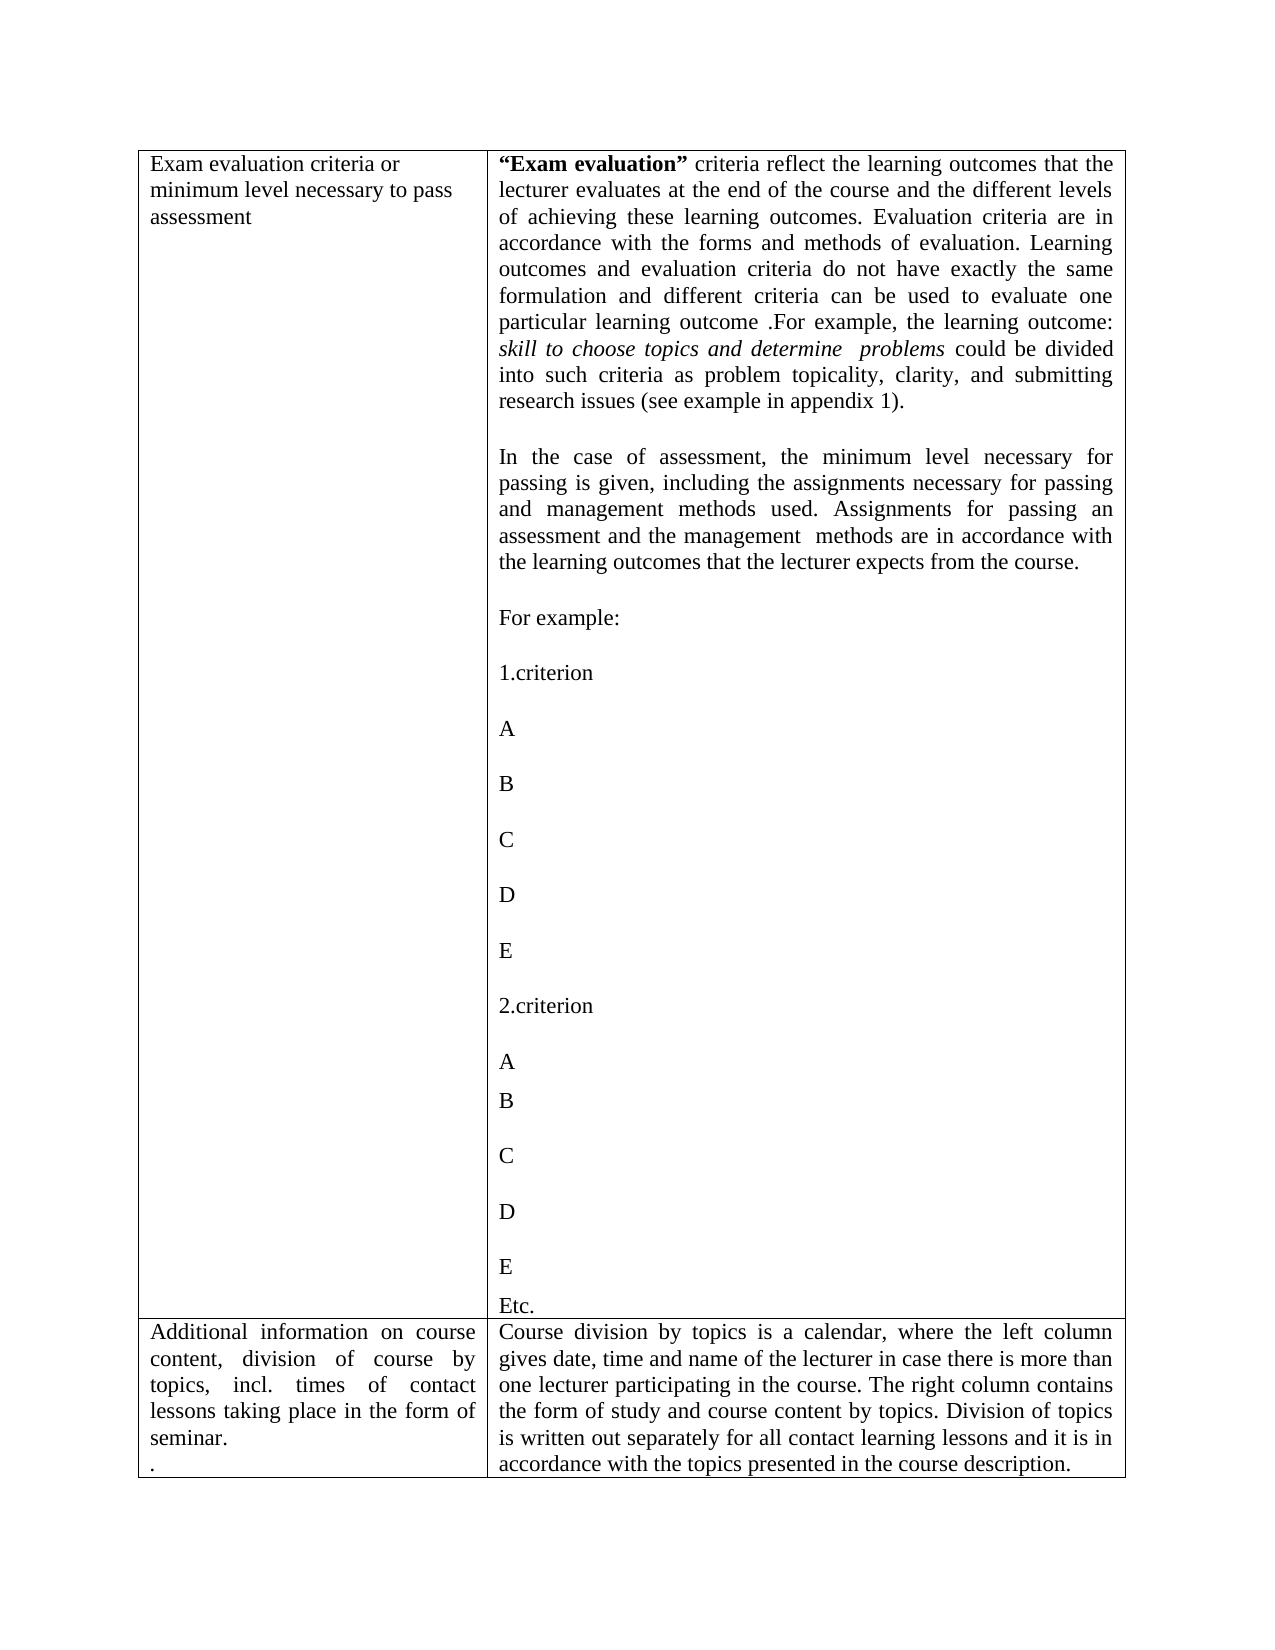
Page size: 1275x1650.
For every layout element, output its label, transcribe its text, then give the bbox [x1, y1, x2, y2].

table_cell “Exam evaluation” criteria reflect the learning outcomes that the lecturer evaluates at the end of the course and the different levels of achieving these learning outcomes. Evaluation criteria are in accordance with the forms and methods of evaluation. Learning outcomes and evaluation criteria do not have exactly the same formulation and different criteria can be used to evaluate one particular learning outcome .For example, the learning outcome: skill to choose topics and determine problems could be divided into such criteria as problem topicality, clarity, and submitting research issues (see example in appendix 1). In the case of assessment, the minimum level necessary for passing is given, including the assignments necessary for passing and management methods used. Assignments for passing an assessment and the management methods are in accordance with the learning outcomes that the lecturer expects from the course. For example: 1.criterion A B C D E 2.criterion A B C D E Etc. [488, 151, 1125, 1318]
table_cell Additional information on course content, division of course by topics, incl. times of contact lessons taking place in the form of seminar. . [139, 1319, 487, 1477]
table_cell Course division by topics is a calendar, where the left column gives date, time and name of the lecturer in case there is more than one lecturer participating in the course. The right column contains the form of study and course content by topics. Division of topics is written out separately for all contact learning lessons and it is in accordance with the topics presented in the course description. [488, 1319, 1125, 1477]
table_cell Exam evaluation criteria or minimum level necessary to pass assessment [139, 151, 487, 1318]
